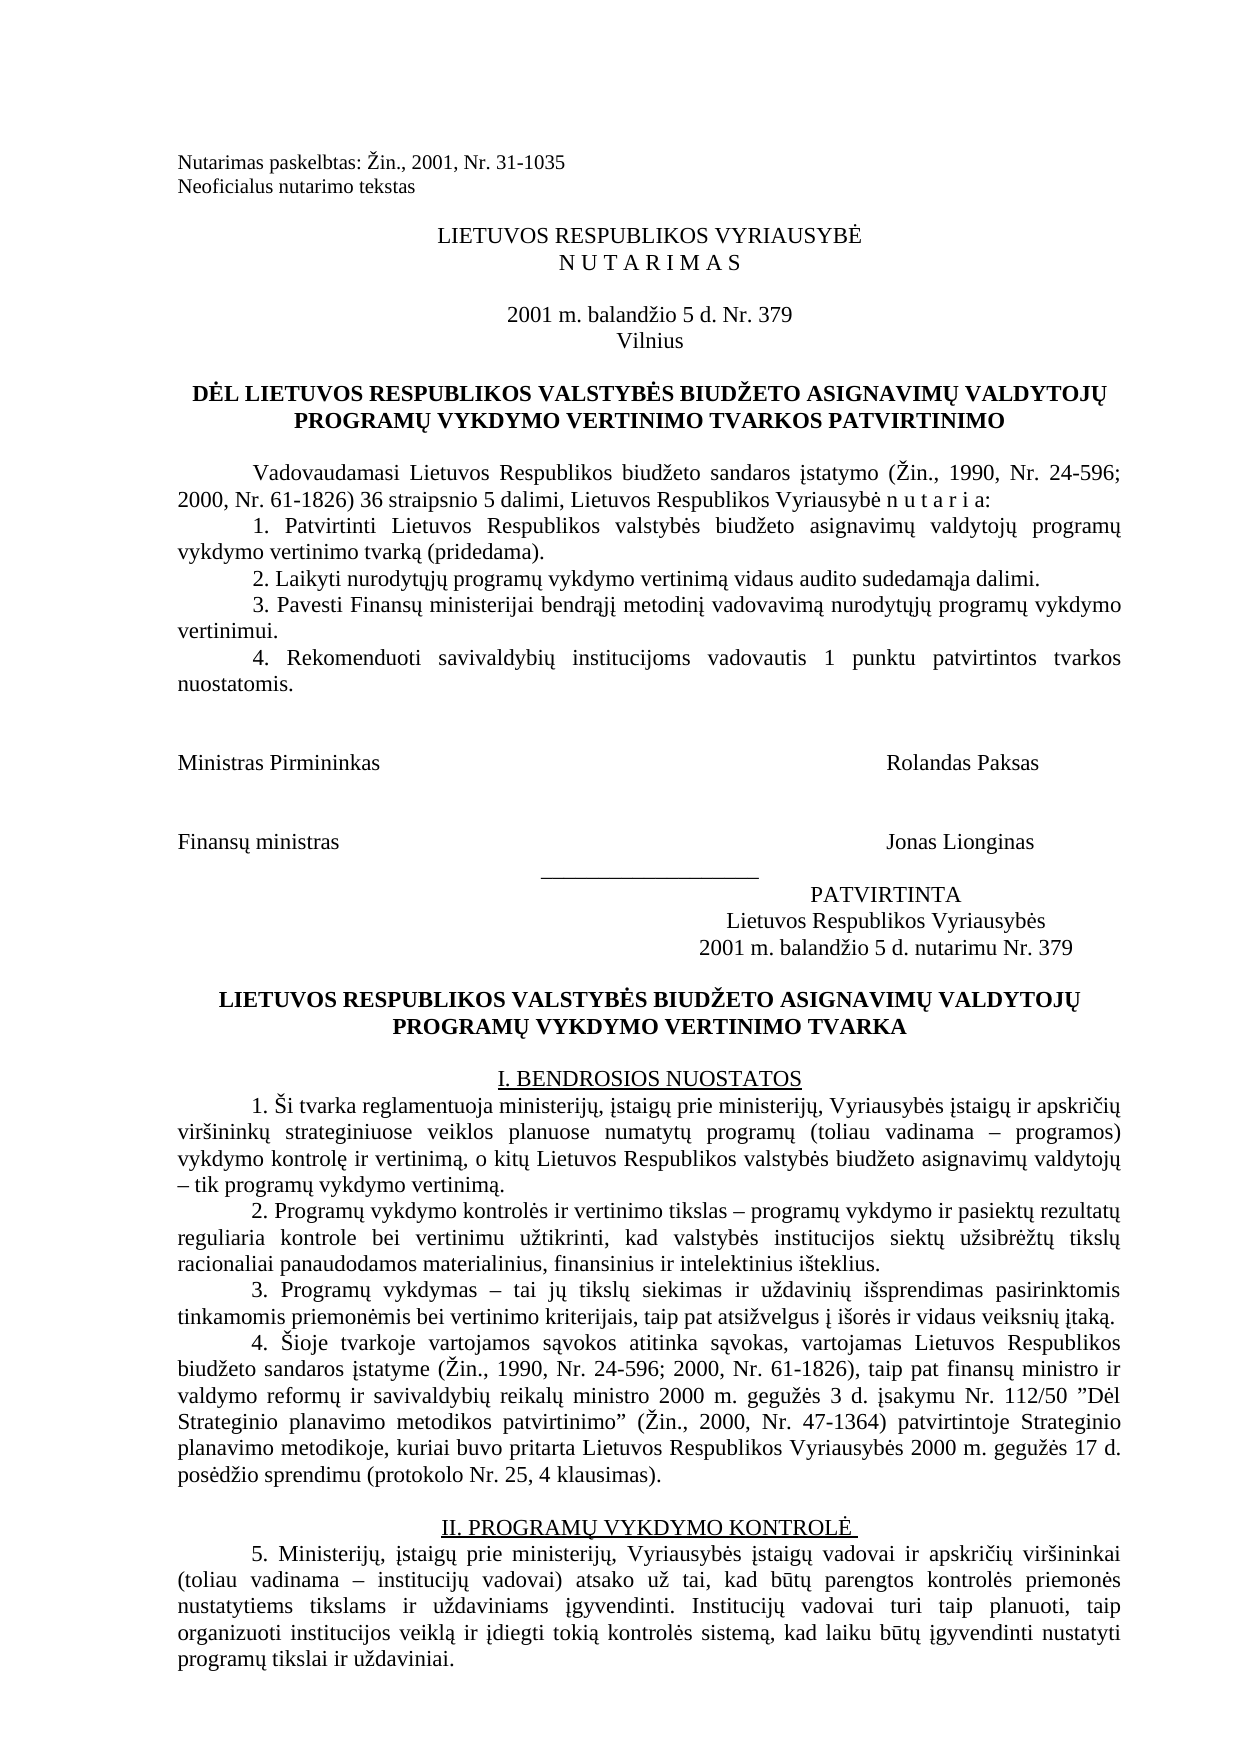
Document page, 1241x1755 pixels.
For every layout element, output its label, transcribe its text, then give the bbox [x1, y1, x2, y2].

text Neoficialus nutarimo tekstas [177, 174, 1122, 198]
text 4. Šioje tvarkoje vartojamos sąvokos atitinka sąvokas, vartojamas Lietuvos Respublikos biudžeto sandaros įstatyme (Žin., 1990, Nr. 24-596; 2000, Nr. 61-1826), taip pat finansų ministro ir valdymo reformų ir savivaldybių reikalų ministro 2000 m. gegužės 3 d. įsakymu Nr. 112/50 ”Dėl Strateginio planavimo metodikos patvirtinimo” (Žin., 2000, Nr. 47-1364) patvirtintoje Strateginio planavimo metodikoje, kuriai buvo pritarta Lietuvos Respublikos Vyriausybės 2000 m. gegužės 17 d. posėdžio sprendimu (protokolo Nr. 25, 4 klausimas). [177, 1329, 1122, 1487]
text 1. Patvirtinti Lietuvos Respublikos valstybės biudžeto asignavimų valdytojų programų vykdymo vertinimo tvarką (pridedama). [177, 512, 1122, 565]
text 4. Rekomenduoti savivaldybių institucijoms vadovautis 1 punktu patvirtintos tvarkos nuostatomis. [177, 644, 1122, 697]
text DĖL LIETUVOS RESPUBLIKOS valstybės biudžetO asignavimų valdytojų programų vykdymo vertinimo tvarkos PATVIRTINIMO [192, 380, 1108, 433]
text II. PROGRAMŲ VYKDYMO KONTROLĖ [177, 1513, 1122, 1540]
text 2. Laikyti nurodytųjų programų vykdymo vertinimą vidaus audito sudedamąja dalimi. [177, 565, 1122, 591]
text ___________________ [177, 855, 1122, 881]
text Finansų ministras Jonas Lionginas [177, 828, 1122, 855]
text 2001 m. balandžio 5 d. Nr. 379 [177, 301, 1122, 328]
text Lietuvos Respublikos Vyriausybės 2001 m. balandžio 5 d. nutarimu Nr. 379 [650, 907, 1122, 960]
text LIETUVOS RESPUBLIKOS valstybės biudžeto asignavimų valdytojų programų vykdymo vertinimo tvarka [177, 986, 1122, 1039]
text I. BENDROSIOS nUOSTATOS [177, 1066, 1122, 1092]
text LIETUVOS RESPUBLIKOS VYRIAUSYBĖ [177, 222, 1122, 248]
text 3. Programų vykdymas – tai jų tikslų siekimas ir uždavinių išsprendimas pasirinktomis tinkamomis priemonėmis bei vertinimo kriterijais, taip pat atsižvelgus į išorės ir vidaus veiksnių įtaką. [177, 1276, 1122, 1329]
text N U T A R I M A S [177, 248, 1122, 275]
text Vadovaudamasi Lietuvos Respublikos biudžeto sandaros įstatymo (Žin., 1990, Nr. 24-596; 2000, Nr. 61-1826) 36 straipsnio 5 dalimi, Lietuvos Respublikos Vyriausybė n u t a r i a: [177, 459, 1122, 512]
text Vilnius [177, 328, 1122, 354]
text 5. Ministerijų, įstaigų prie ministerijų, Vyriausybės įstaigų vadovai ir apskričių viršininkai (toliau vadinama – institucijų vadovai) atsako už tai, kad būtų parengtos kontrolės priemonės nustatytiems tikslams ir uždaviniams įgyvendinti. Institucijų vadovai turi taip planuoti, taip organizuoti institucijos veiklą ir įdiegti tokią kontrolės sistemą, kad laiku būtų įgyvendinti nustatyti programų tikslai ir uždaviniai. [177, 1540, 1122, 1672]
text Nutarimas paskelbtas: Žin., 2001, Nr. 31-1035 [177, 150, 1122, 174]
text Patvirtinta [650, 881, 1122, 907]
text 1. Ši tvarka reglamentuoja ministerijų, įstaigų prie ministerijų, Vyriausybės įstaigų ir apskričių viršininkų strateginiuose veiklos planuose numatytų programų (toliau vadinama – programos) vykdymo kontrolę ir vertinimą, o kitų Lietuvos Respublikos valstybės biudžeto asignavimų valdytojų – tik programų vykdymo vertinimą. [177, 1092, 1122, 1197]
text 2. Programų vykdymo kontrolės ir vertinimo tikslas – programų vykdymo ir pasiektų rezultatų reguliaria kontrole bei vertinimu užtikrinti, kad valstybės institucijos siektų užsibrėžtų tikslų racionaliai panaudodamos materialinius, finansinius ir intelektinius išteklius. [177, 1197, 1122, 1276]
text Ministras Pirmininkas Rolandas Paksas [177, 749, 1122, 776]
text 3. Pavesti Finansų ministerijai bendrąjį metodinį vadovavimą nurodytųjų programų vykdymo vertinimui. [177, 591, 1122, 644]
